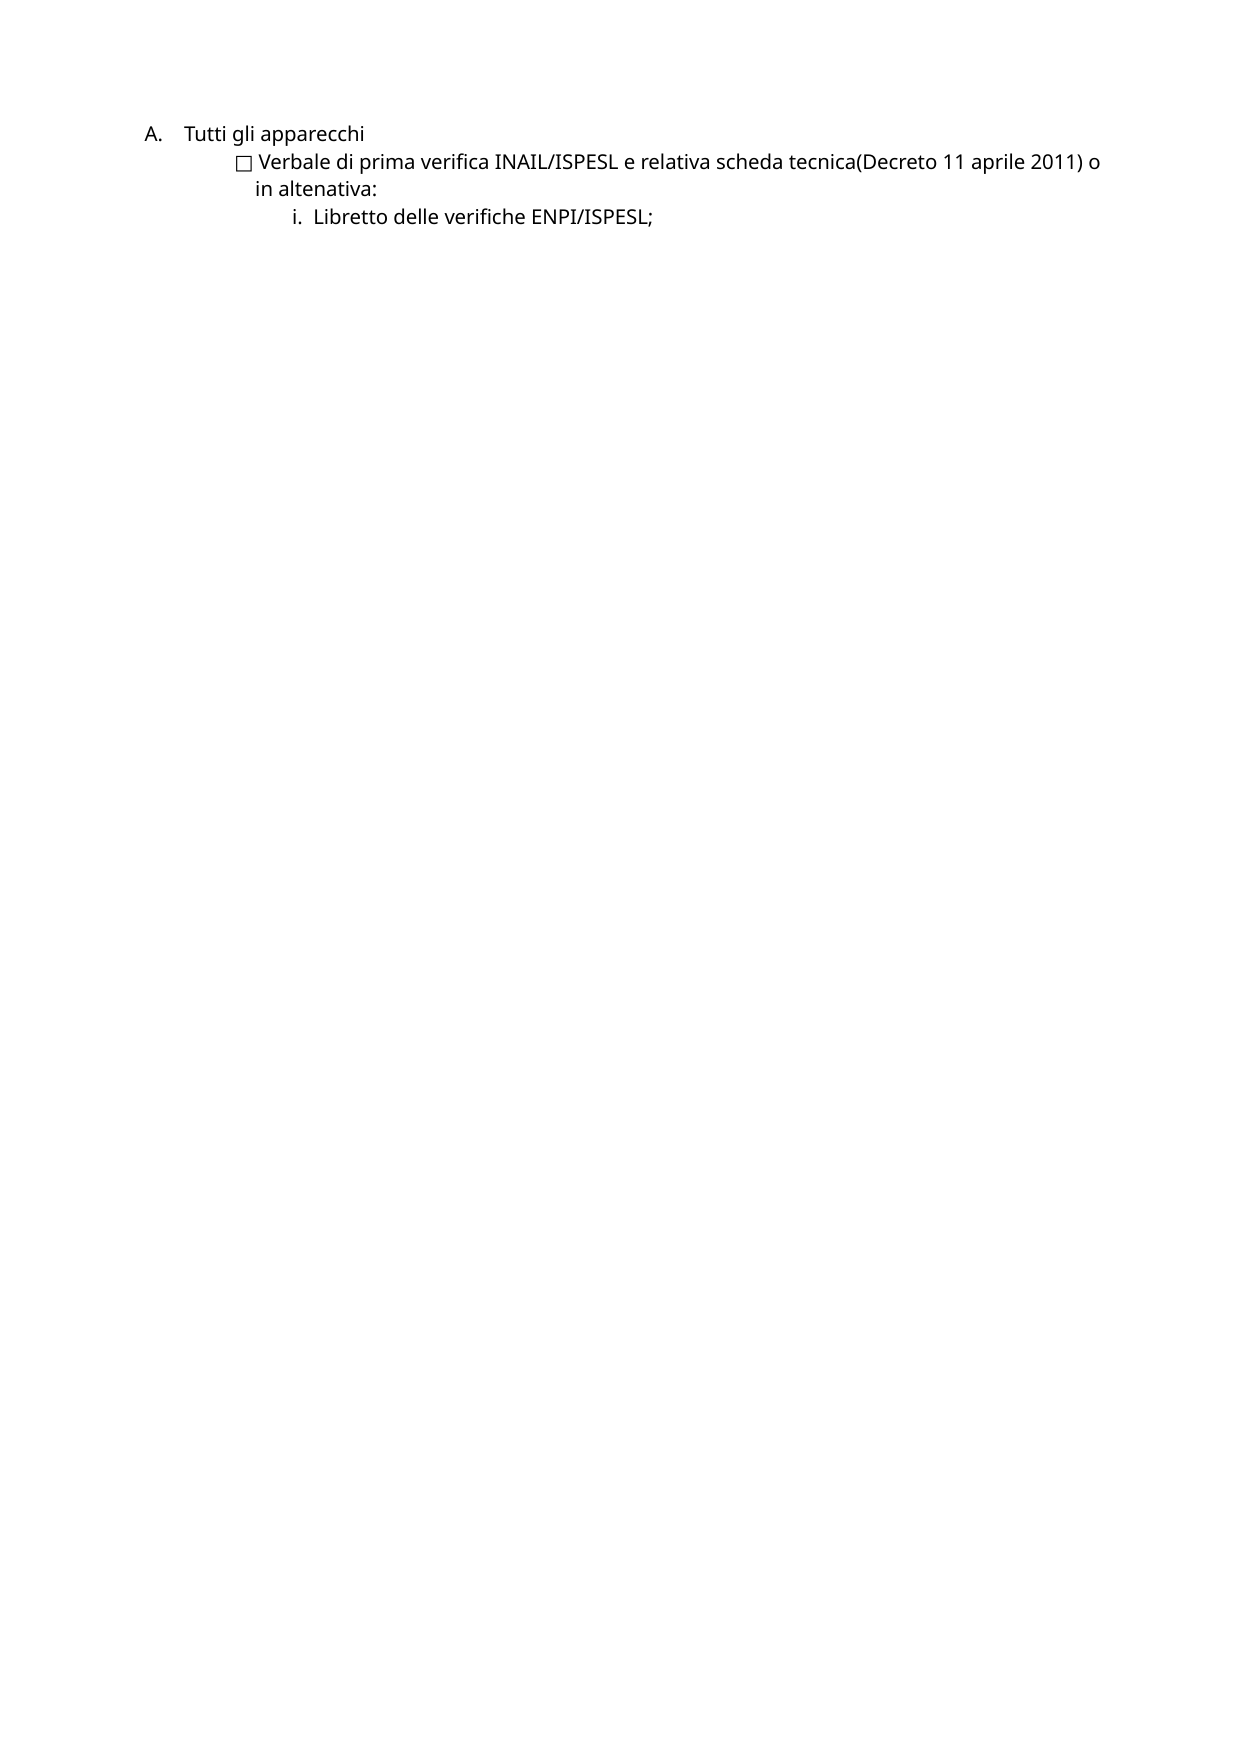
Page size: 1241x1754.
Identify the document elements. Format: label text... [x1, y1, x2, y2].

text i. Libretto delle verifiche ENPI/ISPESL; [118, 203, 1122, 231]
text in altenativa: [118, 175, 1122, 203]
text □ Verbale di prima verifica INAIL/ISPESL e relativa scheda tecnica(Decreto 11 aprile 2011) o [118, 147, 1122, 175]
text A. Tutti gli apparecchi [118, 118, 1122, 147]
